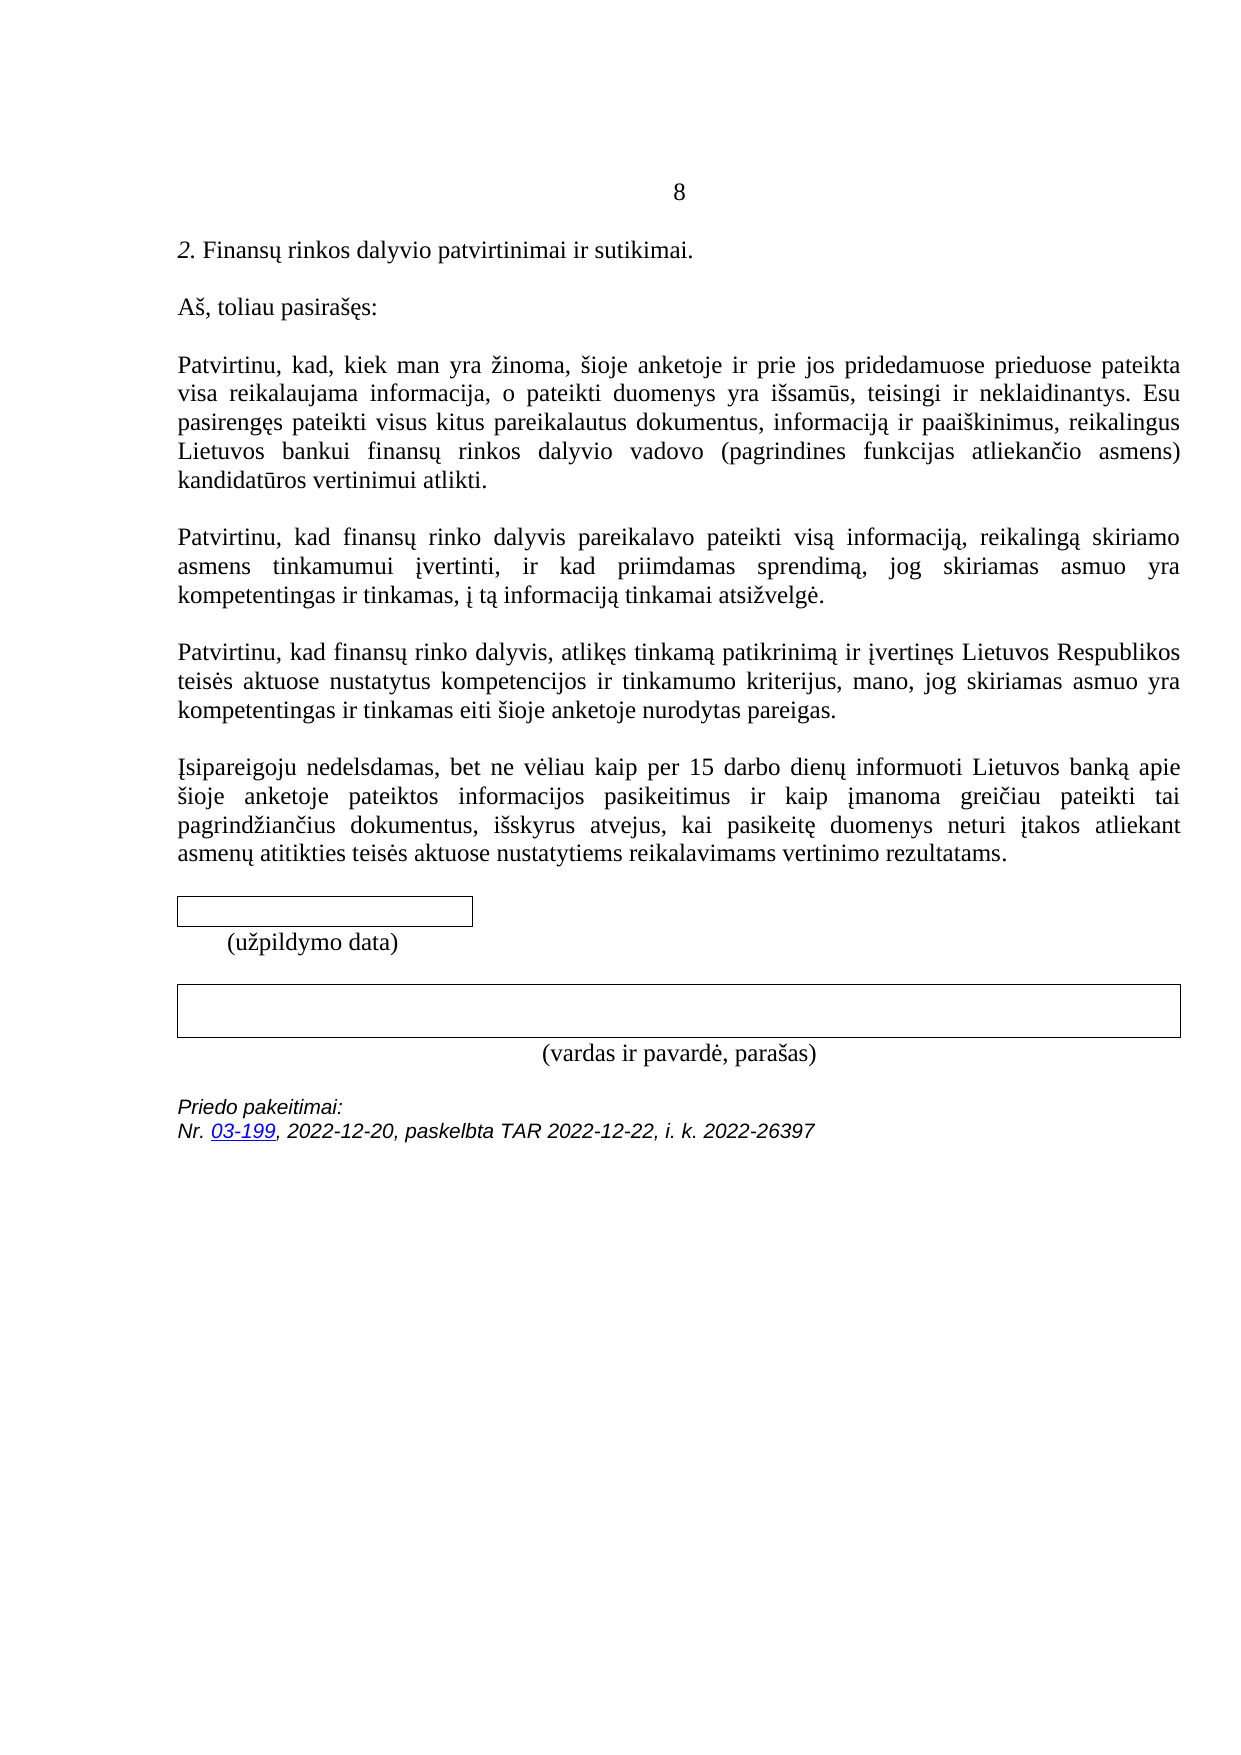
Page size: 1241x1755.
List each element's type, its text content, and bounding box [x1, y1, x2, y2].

text (užpildymo data) [177, 927, 1181, 956]
table_header [178, 985, 1180, 1037]
text (vardas ir pavardė, parašas) [177, 1038, 1181, 1066]
text 2. Finansų rinkos dalyvio patvirtinimai ir sutikimai. [177, 235, 1181, 263]
text Patvirtinu, kad, kiek man yra žinoma, šioje anketoje ir prie jos pridedamuose prieduose pateikta visa reikalaujama informacija, o pateikti duomenys yra išsamūs, teisingi ir neklaidinantys. Esu pasirengęs pateikti visus kitus pareikalautus dokumentus, informaciją ir paaiškinimus, reikalingus Lietuvos bankui finansų rinkos dalyvio vadovo (pagrindines funkcijas atliekančio asmens) kandidatūros vertinimui atlikti. [177, 350, 1181, 493]
text Patvirtinu, kad finansų rinko dalyvis pareikalavo pateikti visą informaciją, reikalingą skiriamo asmens tinkamumui įvertinti, ir kad priimdamas sprendimą, jog skiriamas asmuo yra kompetentingas ir tinkamas, į tą informaciją tinkamai atsižvelgė. [177, 522, 1181, 608]
text Nr. 03-199, 2022-12-20, paskelbta TAR 2022-12-22, i. k. 2022-26397 [177, 1119, 1181, 1143]
text Įsipareigoju nedelsdamas, bet ne vėliau kaip per 15 darbo dienų informuoti Lietuvos banką apie šioje anketoje pateiktos informacijos pasikeitimus ir kaip įmanoma greičiau pateikti tai pagrindžiančius dokumentus, išskyrus atvejus, kai pasikeitę duomenys neturi įtakos atliekant asmenų atitikties teisės aktuose nustatytiems reikalavimams vertinimo rezultatams. [177, 752, 1181, 867]
text Priedo pakeitimai: [177, 1095, 1181, 1119]
text Patvirtinu, kad finansų rinko dalyvis, atlikęs tinkamą patikrinimą ir įvertinęs Lietuvos Respublikos teisės aktuose nustatytus kompetencijos ir tinkamumo kriterijus, mano, jog skiriamas asmuo yra kompetentingas ir tinkamas eiti šioje anketoje nurodytas pareigas. [177, 637, 1181, 723]
text Aš, toliau pasirašęs: [177, 292, 1181, 321]
table_header [178, 897, 472, 926]
